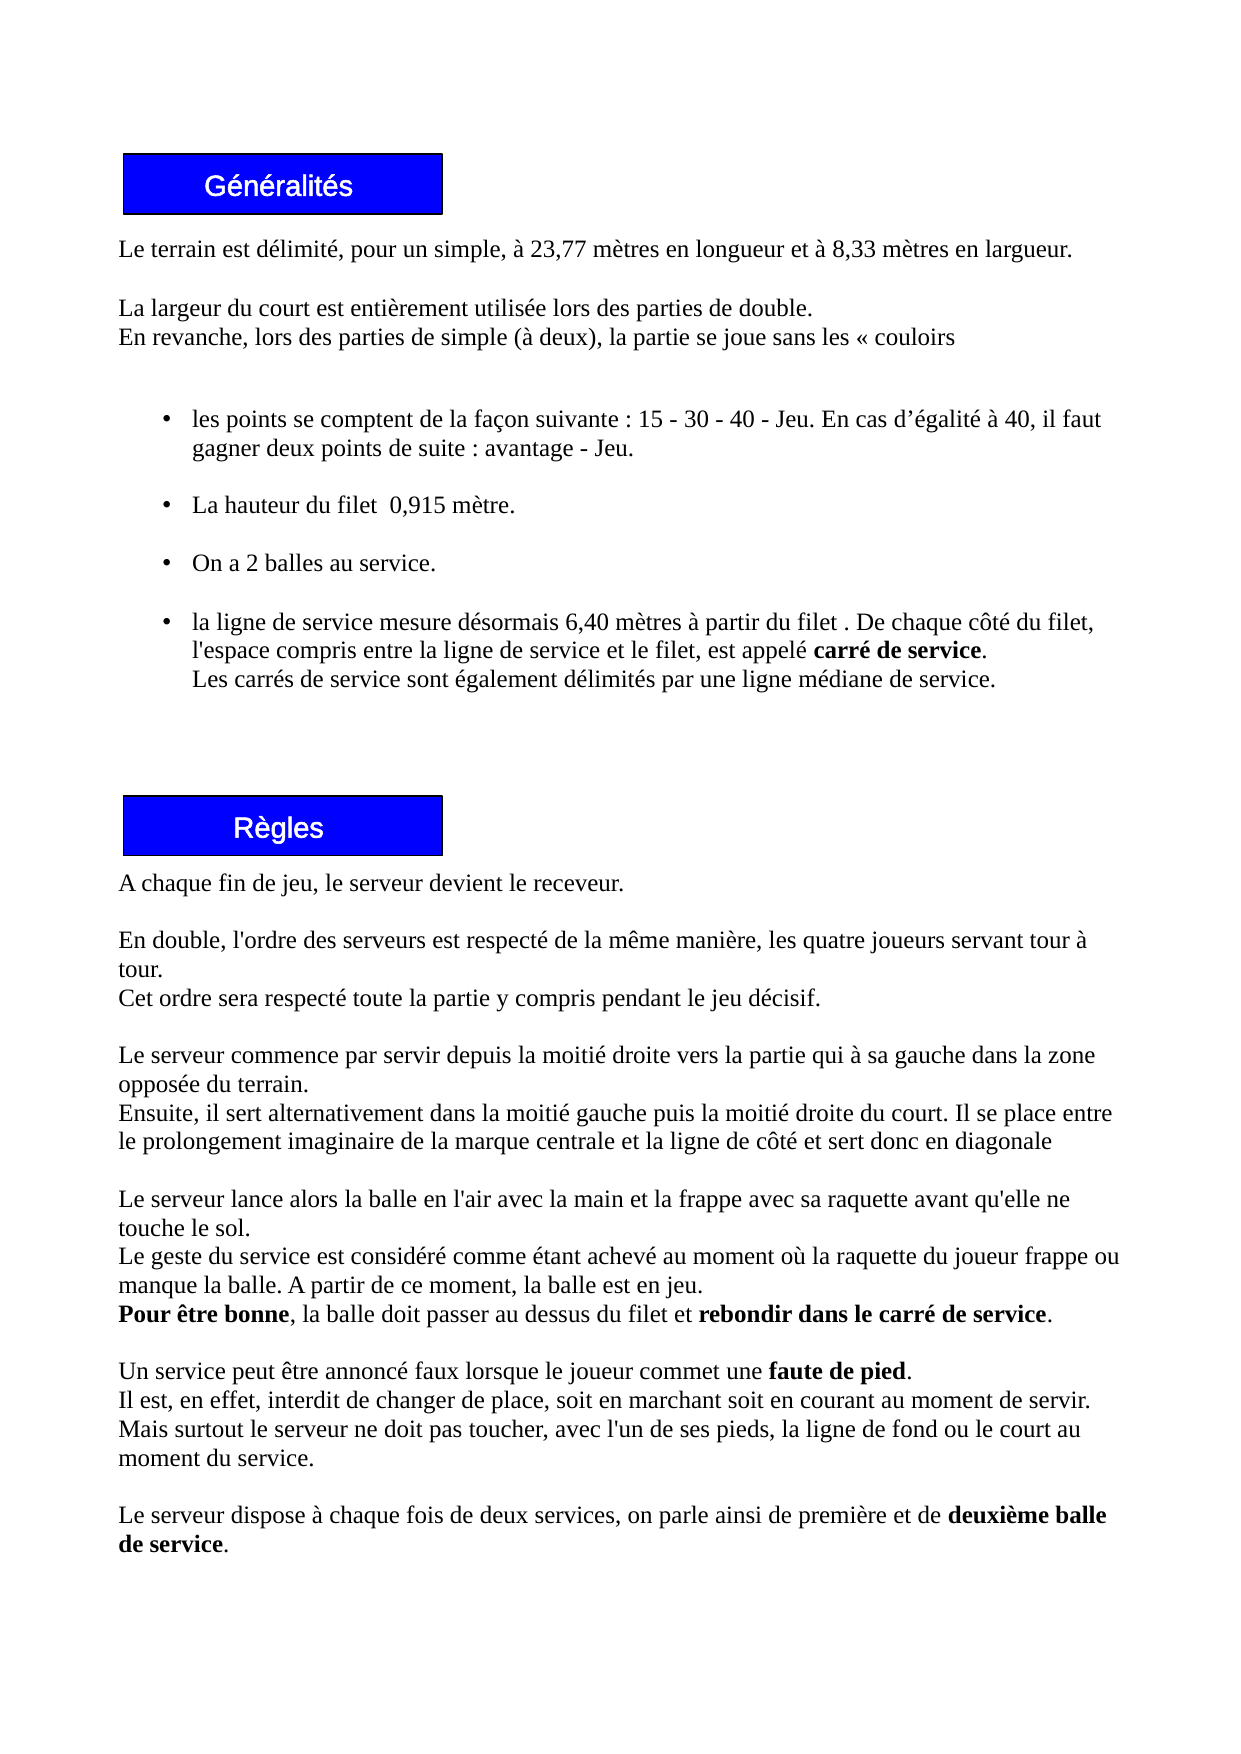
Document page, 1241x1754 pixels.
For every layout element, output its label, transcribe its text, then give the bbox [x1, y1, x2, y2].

list les points se comptent de la façon suivante : 15 - 30 - 40 - Jeu. En cas d’égalité à 40, il faut gagner deux points de suite : avantage - Jeu. [162, 404, 1122, 490]
text La largeur du court est entièrement utilisée lors des parties de double. En revanche, lors des parties de simple (à deux), la partie se joue sans les « couloirs [118, 293, 1122, 350]
list On a 2 balles au service. [162, 548, 1122, 577]
text A chaque fin de jeu, le serveur devient le receveur. En double, l'ordre des serveurs est respecté de la même manière, les quatre joueurs servant tour à tour. Cet ordre sera respecté toute la partie y compris pendant le jeu décisif. Le serveur commence par servir depuis la moitié droite vers la partie qui à sa gauche dans la zone opposée du terrain. Ensuite, il sert alternativement dans la moitié gauche puis la moitié droite du court. Il se place entre le prolongement imaginaire de la marque centrale et la ligne de côté et sert donc en diagonale Le serveur lance alors la balle en l'air avec la main et la frappe avec sa raquette avant qu'elle ne touche le sol. Le geste du service est considéré comme étant achevé au moment où la raquette du joueur frappe ou manque la balle. A partir de ce moment, la balle est en jeu. Pour être bonne, la balle doit passer au dessus du filet et rebondir dans le carré de service. Un service peut être annoncé faux lorsque le joueur commet une faute de pied. Il est, en effet, interdit de changer de place, soit en marchant soit en courant au moment de servir. Mais surtout le serveur ne doit pas toucher, avec l'un de ses pieds, la ligne de fond ou le court au moment du service. Le serveur dispose à chaque fois de deux services, on parle ainsi de première et de deuxième balle de service. [118, 839, 1122, 1558]
text Le terrain est délimité, pour un simple, à 23,77 mètres en longueur et à 8,33 mètres en largueur. [118, 234, 1122, 263]
list la ligne de service mesure désormais 6,40 mètres à partir du filet . De chaque côté du filet, l'espace compris entre la ligne de service et le filet, est appelé carré de service. Les carrés de service sont également délimités par une ligne médiane de service. [162, 607, 1122, 693]
list La hauteur du filet 0,915 mètre. [162, 490, 1122, 519]
